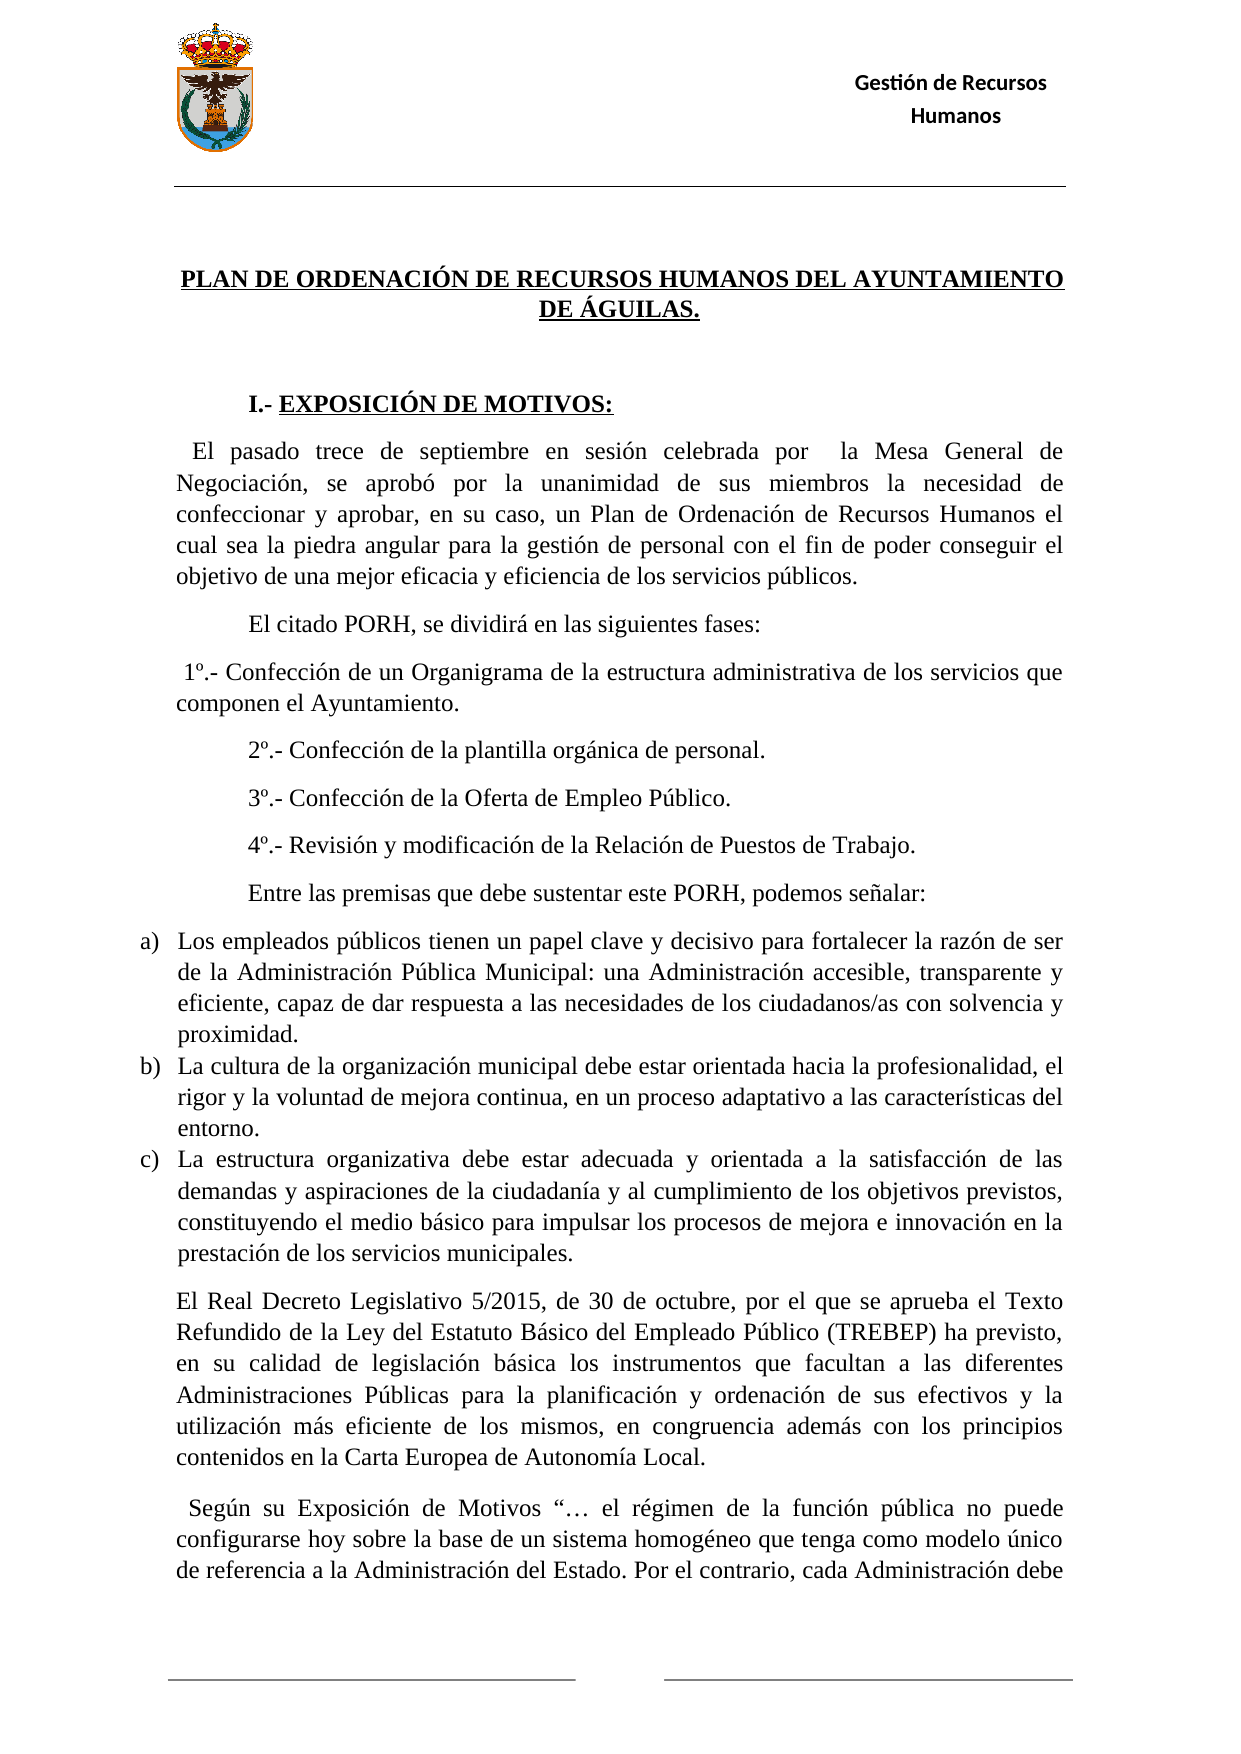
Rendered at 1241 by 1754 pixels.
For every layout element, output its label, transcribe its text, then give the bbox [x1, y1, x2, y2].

text I.- EXPOSICIÓN DE MOTIVOS: [176, 389, 1068, 418]
text 2º.- Confección de la plantilla orgánica de personal. [176, 735, 1068, 764]
text 3º.- Confección de la Oferta de Empleo Público. [176, 783, 1068, 812]
text Según su Exposición de Motivos “… el régimen de la función pública no puede configurarse hoy sobre la base de un sistema homogéneo que tenga como modelo único de referencia a la Administración del Estado. Por el contrario, cada Administración debe [176, 1493, 1064, 1584]
text 1º.- Confección de un Organigrama de la estructura administrativa de los servicios que componen el Ayuntamiento. [176, 657, 1064, 717]
list Los empleados públicos tienen un papel clave y decisivo para fortalecer la razón de ser de la Administración Pública Municipal: una Administración accesible, transparente y eficiente, capaz de dar respuesta a las necesidades de los ciudadanos/as con solvencia y proximidad. [140, 926, 1064, 1048]
text PLAN DE ORDENACIÓN DE RECURSOS HUMANOS DEL AYUNTAMIENTO DE ÁGUILAS. [177, 264, 1068, 323]
list La cultura de la organización municipal debe estar orientada hacia la profesionalidad, el rigor y la voluntad de mejora continua, en un proceso adaptativo a las características del entorno. [140, 1051, 1064, 1142]
list La estructura organizativa debe estar adecuada y orientada a la satisfacción de las demandas y aspiraciones de la ciudadanía y al cumplimiento de los objetivos previstos, constituyendo el medio básico para impulsar los procesos de mejora e innovación en la prestación de los servicios municipales. [140, 1144, 1064, 1267]
text El Real Decreto Legislativo 5/2015, de 30 de octubre, por el que se aprueba el Texto Refundido de la Ley del Estatuto Básico del Empleado Público (TREBEP) ha previsto, en su calidad de legislación básica los instrumentos que facultan a las diferentes Administraciones Públicas para la planificación y ordenación de sus efectivos y la utilización más eficiente de los mismos, en congruencia además con los principios contenidos en la Carta Europea de Autonomía Local. [176, 1286, 1064, 1471]
text 4º.- Revisión y modificación de la Relación de Puestos de Trabajo. [176, 831, 1068, 859]
text El citado PORH, se dividirá en las siguientes fases: [176, 609, 1068, 638]
text Entre las premisas que debe sustentar este PORH, podemos señalar: [176, 878, 1068, 907]
text El pasado trece de septiembre en sesión celebrada por la Mesa General de Negociación, se aprobó por la unanimidad de sus miembros la necesidad de confeccionar y aprobar, en su caso, un Plan de Ordenación de Recursos Humanos el cual sea la piedra angular para la gestión de personal con el fin de poder conseguir el objetivo de una mejor eficacia y eficiencia de los servicios públicos. [176, 436, 1064, 590]
